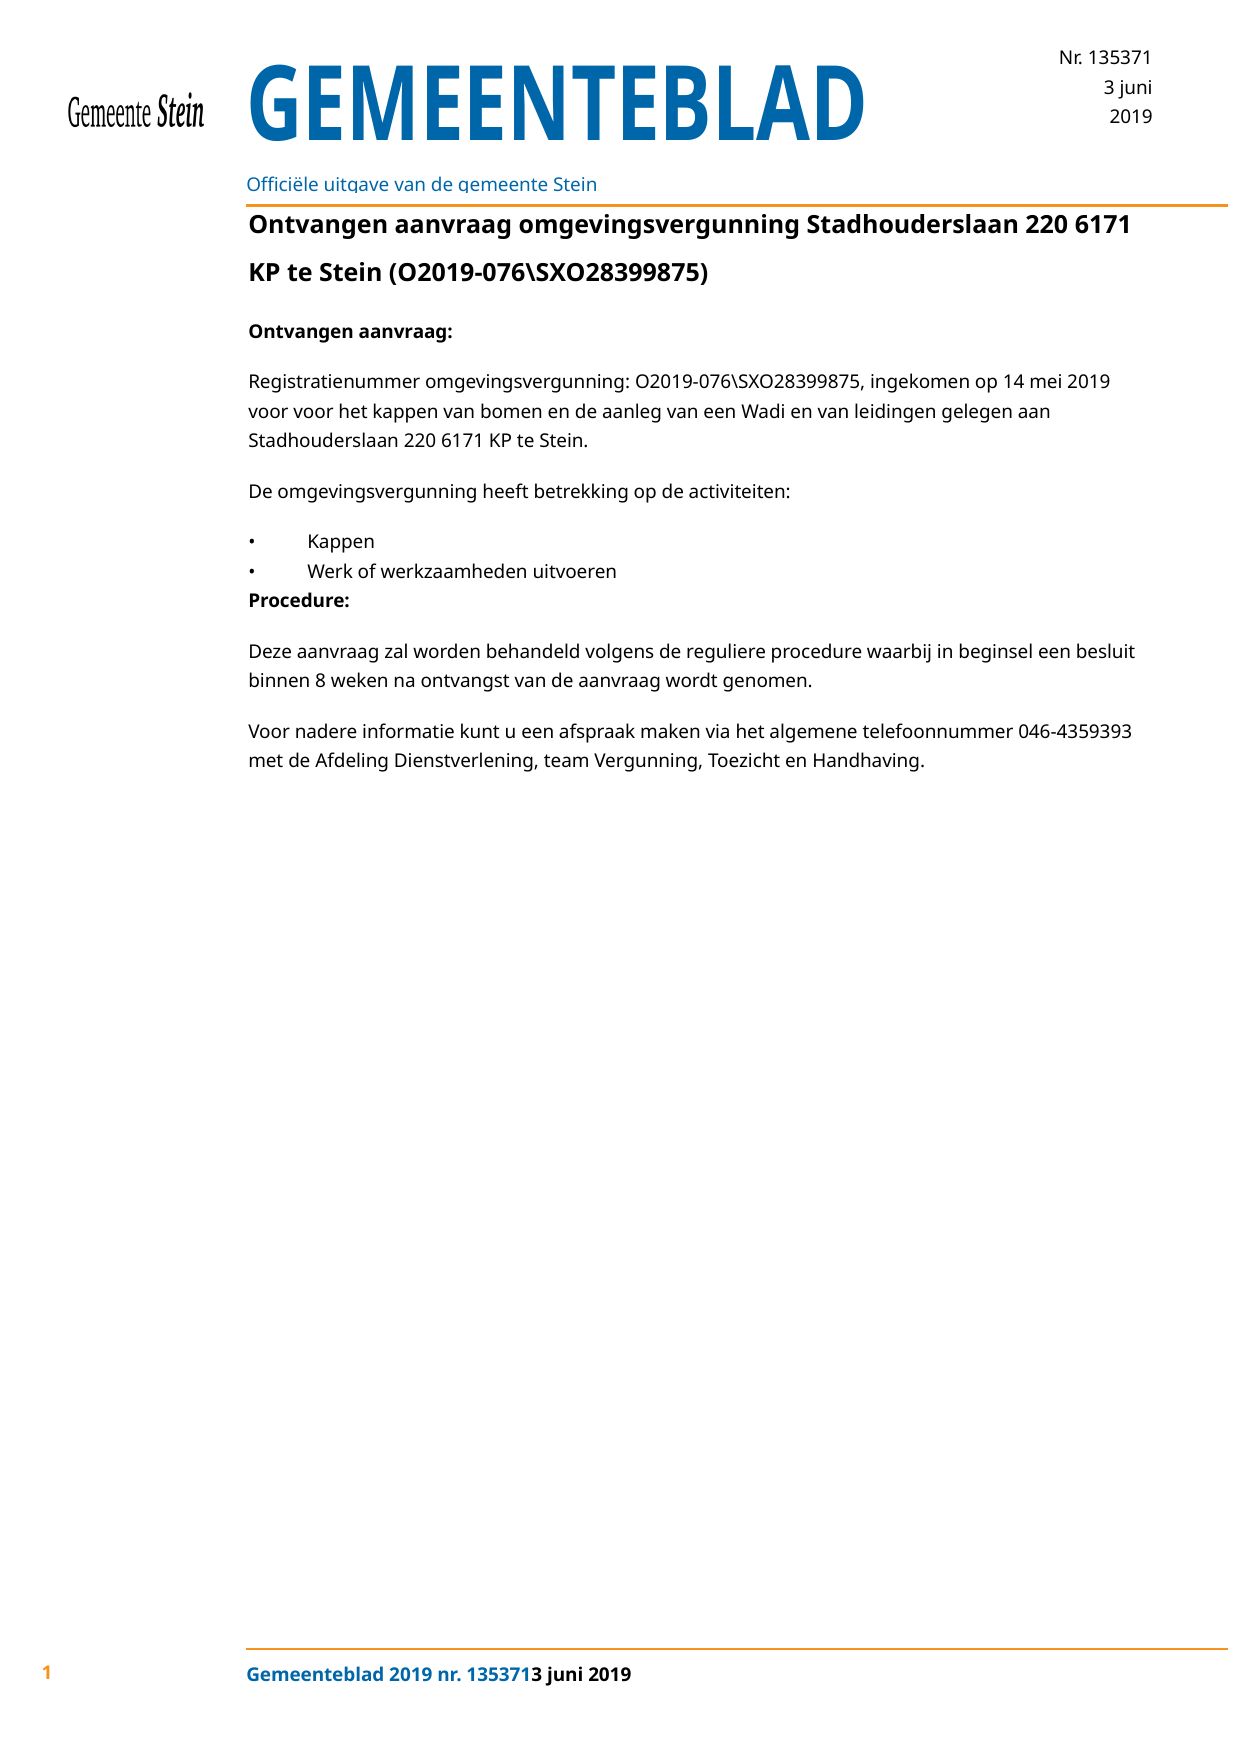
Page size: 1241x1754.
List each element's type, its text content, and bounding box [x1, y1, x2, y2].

list Werk of werkzaamheden uitvoeren [248, 558, 1152, 584]
list Kappen [248, 528, 1152, 554]
text Ontvangen aanvraag: [248, 318, 1152, 344]
text Procedure: [248, 587, 1152, 613]
text Voor nadere informatie kunt u een afspraak maken via het algemene telefoonnummer 046-4359393 met de Afdeling Dienstverlening, team Vergunning, Toezicht en Handhaving. [248, 718, 1152, 773]
text De omgevingsvergunning heeft betrekking op de activiteiten: [248, 478, 1152, 504]
picture [41, 47, 231, 172]
text Deze aanvraag zal worden behandeld volgens de reguliere procedure waarbij in beginsel een besluit binnen 8 weken na ontvangst van de aanvraag wordt genomen. [248, 638, 1152, 693]
text Ontvangen aanvraag omgevingsvergunning Stadhouderslaan 220 6171 KP te Stein (O2019-076\SXO28399875) [248, 207, 1152, 288]
text Registratienummer omgevingsvergunning: O2019-076\SXO28399875, ingekomen op 14 mei 2019 voor voor het kappen van bomen en de aanleg van een Wadi en van leidingen gelegen aan Stadhouderslaan 220 6171 KP te Stein. [248, 368, 1152, 453]
